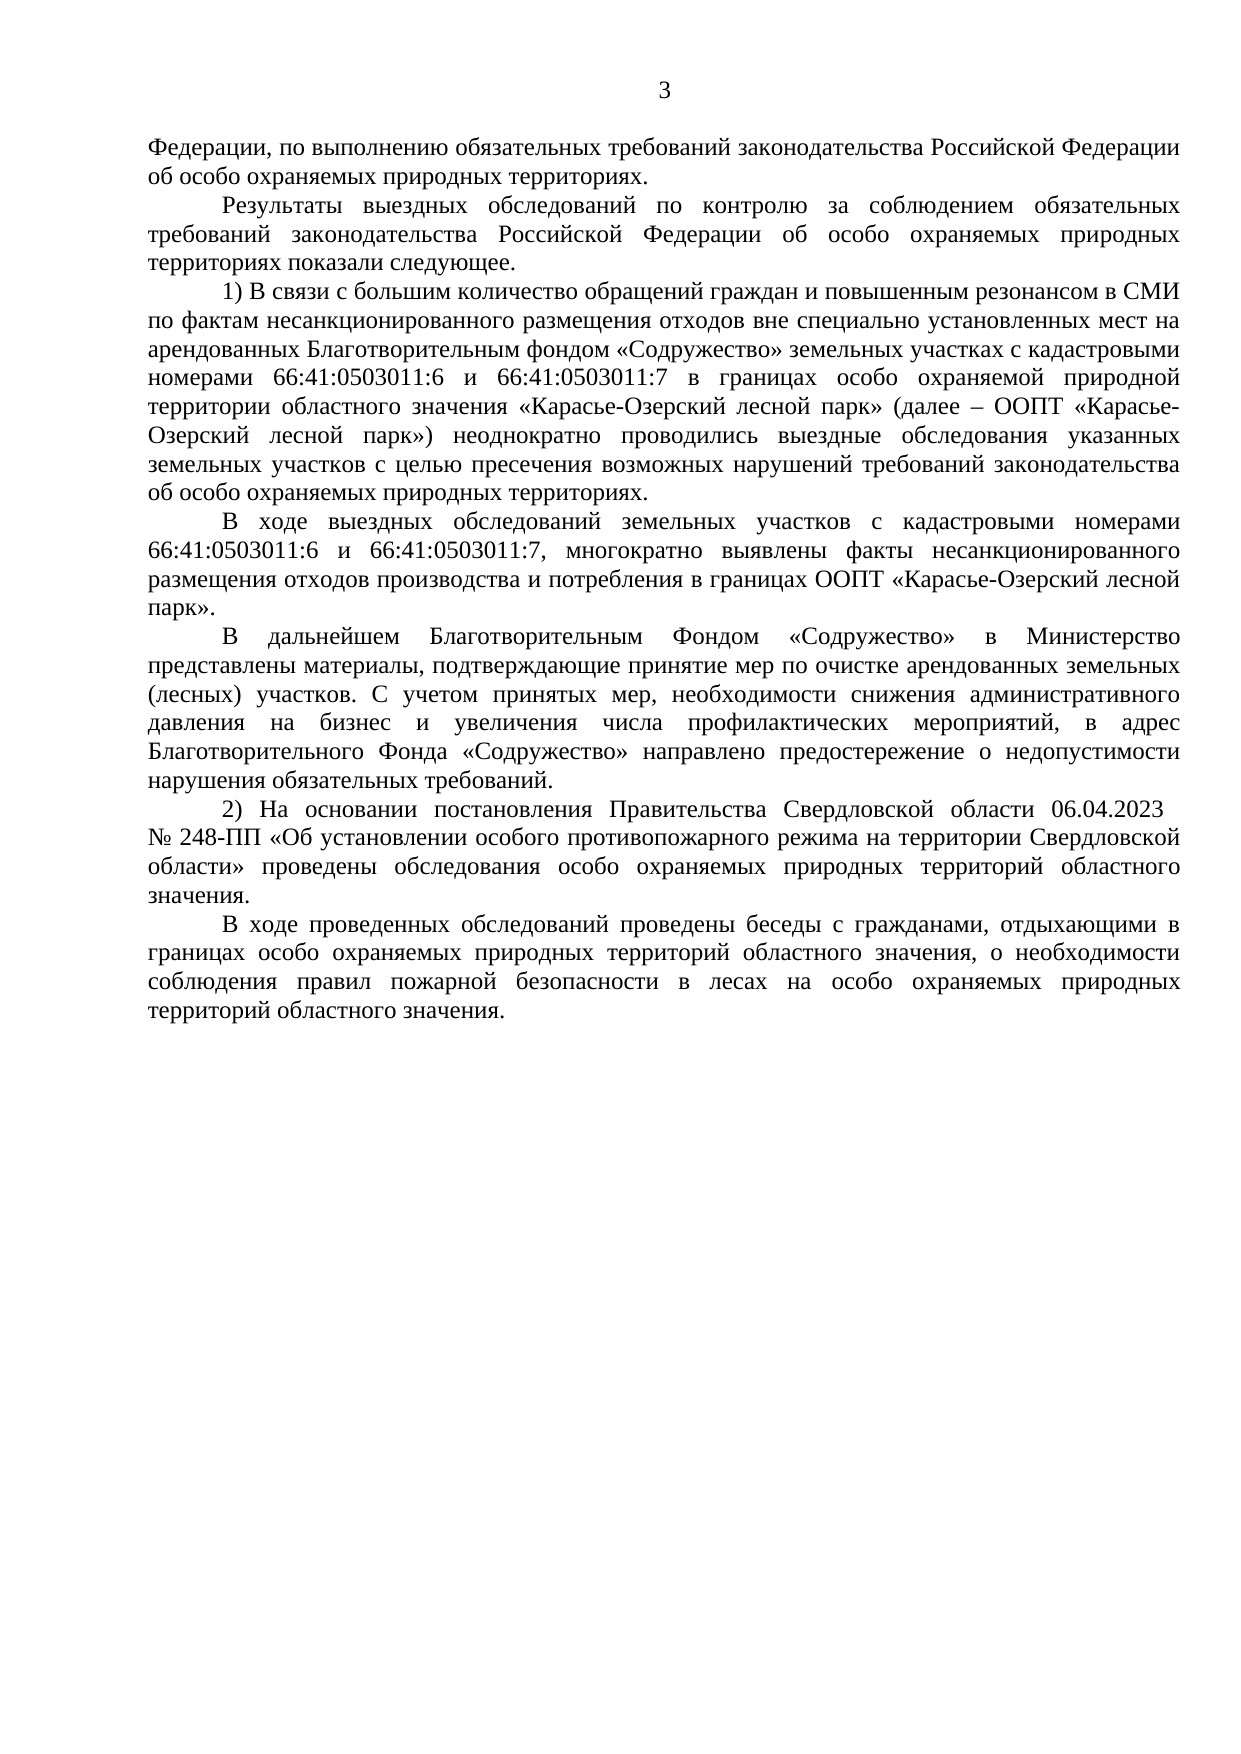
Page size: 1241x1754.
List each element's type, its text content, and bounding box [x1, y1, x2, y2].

text В ходе выездных обследований земельных участков с кадастровыми номерами 66:41:0503011:6 и 66:41:0503011:7, многократно выявлены факты несанкционированного размещения отходов производства и потребления в границах ООПТ «Карасье-Озерский лесной парк». [148, 506, 1181, 621]
text Результаты выездных обследований по контролю за соблюдением обязательных требований законодательства Российской Федерации об особо охраняемых природных территориях показали следующее. [148, 190, 1181, 276]
text В ходе проведенных обследований проведены беседы с гражданами, отдыхающими в границах особо охраняемых природных территорий областного значения, о необходимости соблюдения правил пожарной безопасности в лесах на особо охраняемых природных территорий областного значения. [148, 909, 1181, 1024]
text 2) На основании постановления Правительства Свердловской области 06.04.2023 № 248-ПП «Об установлении особого противопожарного режима на территории Свердловской области» проведены обследования особо охраняемых природных территорий областного значения. [148, 794, 1181, 909]
text Федерации, по выполнению обязательных требований законодательства Российской Федерации об особо охраняемых природных территориях. [148, 132, 1181, 190]
text 1) В связи с большим количество обращений граждан и повышенным резонансом в СМИ по фактам несанкционированного размещения отходов вне специально установленных мест на арендованных Благотворительным фондом «Содружество» земельных участках с кадастровыми номерами 66:41:0503011:6 и 66:41:0503011:7 в границах особо охраняемой природной территории областного значения «Карасье-Озерский лесной парк» (далее – ООПТ «Карасье-Озерский лесной парк») неоднократно проводились выездные обследования указанных земельных участков с целью пресечения возможных нарушений требований законодательства об особо охраняемых природных территориях. [148, 276, 1181, 506]
text В дальнейшем Благотворительным Фондом «Содружество» в Министерство представлены материалы, подтверждающие принятие мер по очистке арендованных земельных (лесных) участков. С учетом принятых мер, необходимости снижения административного давления на бизнес и увеличения числа профилактических мероприятий, в адрес Благотворительного Фонда «Содружество» направлено предостережение о недопустимости нарушения обязательных требований. [148, 621, 1181, 794]
